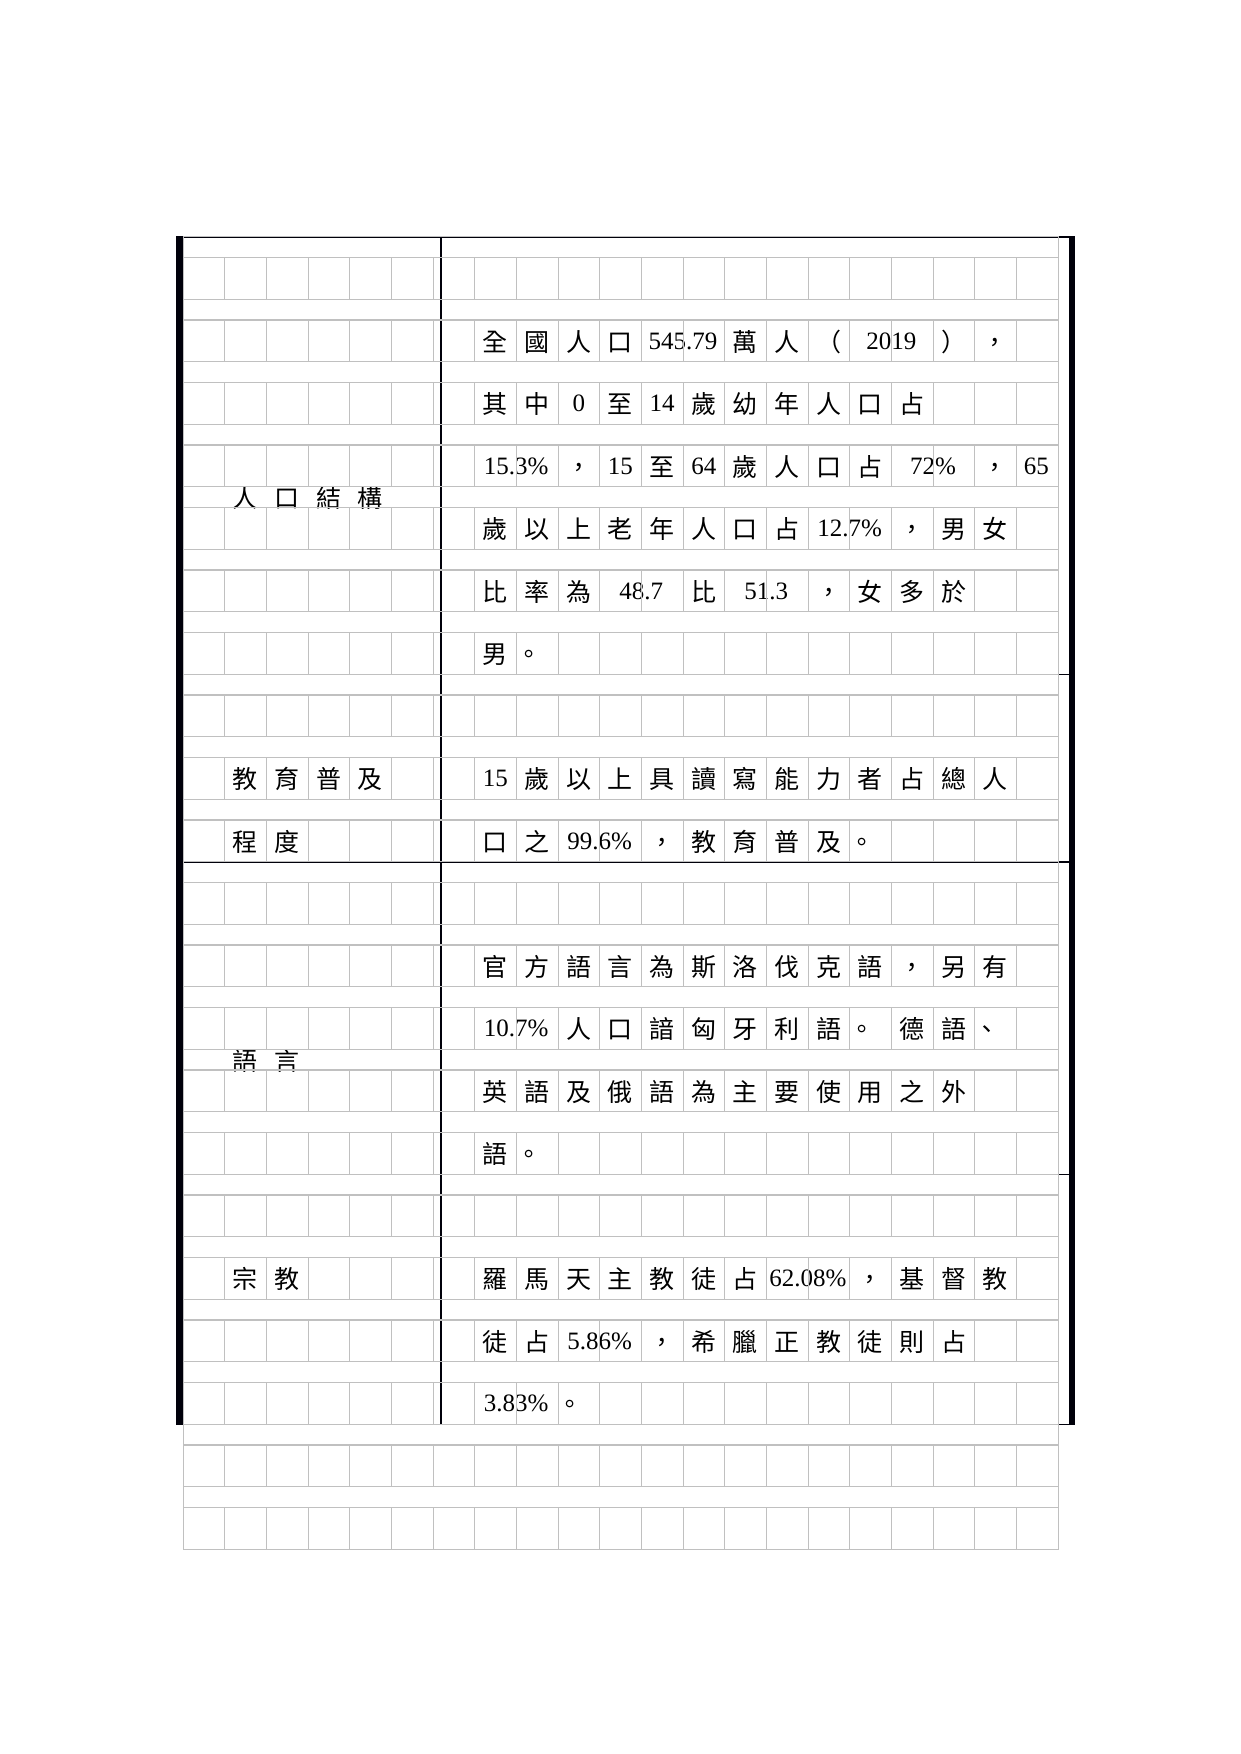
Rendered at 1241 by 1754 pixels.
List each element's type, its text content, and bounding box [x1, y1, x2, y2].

table_cell 官方語言為斯洛伐克語，另有10.7%人口諳匈牙利語。德語、英語及俄語為主要使用之外語。 [442, 925, 1058, 944]
table_cell 羅馬天主教徒占62.08%，基督教徒占5.86%，希臘正教徒則占3.83%。 [684, 1196, 724, 1236]
table_cell 官方語言為斯洛伐克語，另有10.7%人口諳匈牙利語。德語、英語及俄語為主要使用之外語。 [475, 1071, 516, 1111]
table_cell 羅馬天主教徒占62.08%，基督教徒占5.86%，希臘正教徒則占3.83%。 [475, 1383, 516, 1424]
table_cell 15歲以上具讀寫能力者占總人口之99.6%，教育普及。 [517, 821, 558, 861]
table_cell 15歲以上具讀寫能力者占總人口之99.6%，教育普及。 [809, 821, 849, 861]
table_cell 人口結構 [392, 571, 433, 611]
table_cell 育 [267, 758, 308, 799]
table_cell [267, 1321, 308, 1361]
table_cell 官方語言為斯洛伐克語，另有10.7%人口諳匈牙利語。德語、英語及俄語為主要使用之外語。 [684, 883, 724, 924]
table_cell [350, 883, 391, 924]
table_cell 官方語言為斯洛伐克語，另有10.7%人口諳匈牙利語。德語、英語及俄語為主要使用之外語。 [767, 883, 808, 924]
table_cell 15歲以上具讀寫能力者占總人口之99.6%，教育普及。 [442, 800, 1058, 819]
table_cell 人口結構 [184, 383, 224, 424]
table_cell 官方語言為斯洛伐克語，另有10.7%人口諳匈牙利語。德語、英語及俄語為主要使用之外語。 [850, 883, 891, 924]
table_cell 羅馬天主教徒占62.08%，基督教徒占5.86%，希臘正教徒則占3.83%。 [892, 1321, 933, 1361]
table_cell 羅馬天主教徒占62.08%，基督教徒占5.86%，希臘正教徒則占3.83%。 [975, 1196, 1016, 1236]
table_cell 15歲以上具讀寫能力者占總人口之99.6%，教育普及。 [850, 696, 891, 736]
table_cell 15歲以上具讀寫能力者占總人口之99.6%，教育普及。 [559, 696, 599, 736]
table_cell 15歲以上具讀寫能力者占總人口之99.6%，教育普及。 [600, 696, 641, 736]
table_cell 人口結構 [350, 508, 391, 549]
table_cell 羅馬天主教徒占62.08%，基督教徒占5.86%，希臘正教徒則占3.83%。 [892, 1258, 933, 1299]
table_cell 15歲以上具讀寫能力者占總人口之99.6%，教育普及。 [600, 821, 641, 861]
table_cell 官方語言為斯洛伐克語，另有10.7%人口諳匈牙利語。德語、英語及俄語為主要使用之外語。 [559, 883, 599, 924]
table_cell [434, 883, 440, 924]
table_cell 羅馬天主教徒占62.08%，基督教徒占5.86%，希臘正教徒則占3.83%。 [809, 1258, 849, 1299]
table_cell 羅馬天主教徒占62.08%，基督教徒占5.86%，希臘正教徒則占3.83%。 [600, 1383, 641, 1424]
table_cell 官方語言為斯洛伐克語，另有10.7%人口諳匈牙利語。德語、英語及俄語為主要使用之外語。 [642, 1008, 683, 1049]
table_cell 人口結構 [392, 508, 433, 549]
table_cell 羅馬天主教徒占62.08%，基督教徒占5.86%，希臘正教徒則占3.83%。 [809, 1196, 849, 1236]
table_cell 羅馬天主教徒占62.08%，基督教徒占5.86%，希臘正教徒則占3.83%。 [442, 1258, 474, 1299]
table_cell [267, 1133, 308, 1174]
table_cell [267, 1196, 308, 1236]
table_cell 官方語言為斯洛伐克語，另有10.7%人口諳匈牙利語。德語、英語及俄語為主要使用之外語。 [892, 1071, 933, 1111]
table_cell 官方語言為斯洛伐克語，另有10.7%人口諳匈牙利語。德語、英語及俄語為主要使用之外語。 [892, 1008, 933, 1049]
table_cell 官方語言為斯洛伐克語，另有10.7%人口諳匈牙利語。德語、英語及俄語為主要使用之外語。 [725, 946, 766, 986]
table_cell 15歲以上具讀寫能力者占總人口之99.6%，教育普及。 [642, 758, 683, 799]
table_cell [309, 883, 349, 924]
table_cell 人口結構 [279, 491, 294, 504]
table_cell [225, 1008, 266, 1049]
table_cell [350, 1133, 391, 1174]
table_cell 官方語言為斯洛伐克語，另有10.7%人口諳匈牙利語。德語、英語及俄語為主要使用之外語。 [934, 1071, 974, 1111]
table_cell 人口結構 [350, 446, 391, 486]
table_cell 官方語言為斯洛伐克語，另有10.7%人口諳匈牙利語。德語、英語及俄語為主要使用之外語。 [725, 1008, 766, 1049]
table_cell [267, 883, 308, 924]
table_cell [309, 1008, 349, 1049]
table_cell 羅馬天主教徒占62.08%，基督教徒占5.86%，希臘正教徒則占3.83%。 [600, 1258, 641, 1299]
table_cell [434, 946, 440, 986]
table_cell 官方語言為斯洛伐克語，另有10.7%人口諳匈牙利語。德語、英語及俄語為主要使用之外語。 [1017, 1008, 1058, 1049]
table_cell [184, 1258, 224, 1299]
table_cell 羅馬天主教徒占62.08%，基督教徒占5.86%，希臘正教徒則占3.83%。 [642, 1383, 683, 1424]
table_cell 羅馬天主教徒占62.08%，基督教徒占5.86%，希臘正教徒則占3.83%。 [442, 1362, 1058, 1382]
table_cell 羅馬天主教徒占62.08%，基督教徒占5.86%，希臘正教徒則占3.83%。 [442, 1196, 474, 1236]
table_cell [434, 1008, 440, 1049]
table_cell 官方語言為斯洛伐克語，另有10.7%人口諳匈牙利語。德語、英語及俄語為主要使用之外語。 [475, 1133, 516, 1174]
table_cell 官方語言為斯洛伐克語，另有10.7%人口諳匈牙利語。德語、英語及俄語為主要使用之外語。 [1017, 1133, 1058, 1174]
table_cell [184, 863, 440, 882]
table_cell [184, 1300, 440, 1319]
table_cell 羅馬天主教徒占62.08%，基督教徒占5.86%，希臘正教徒則占3.83%。 [475, 1321, 516, 1361]
table_cell 羅馬天主教徒占62.08%，基督教徒占5.86%，希臘正教徒則占3.83%。 [850, 1258, 891, 1299]
table_cell 15歲以上具讀寫能力者占總人口之99.6%，教育普及。 [809, 758, 849, 799]
table_cell 官方語言為斯洛伐克語，另有10.7%人口諳匈牙利語。德語、英語及俄語為主要使用之外語。 [767, 946, 808, 986]
table_cell [350, 1383, 391, 1424]
table_cell 15歲以上具讀寫能力者占總人口之99.6%，教育普及。 [642, 821, 683, 861]
table_cell [309, 696, 349, 736]
table_cell 官方語言為斯洛伐克語，另有10.7%人口諳匈牙利語。德語、英語及俄語為主要使用之外語。 [725, 1071, 766, 1111]
table_cell 羅馬天主教徒占62.08%，基督教徒占5.86%，希臘正教徒則占3.83%。 [975, 1258, 1016, 1299]
table_cell 官方語言為斯洛伐克語，另有10.7%人口諳匈牙利語。德語、英語及俄語為主要使用之外語。 [684, 1008, 724, 1049]
table_cell 官方語言為斯洛伐克語，另有10.7%人口諳匈牙利語。德語、英語及俄語為主要使用之外語。 [975, 1133, 1016, 1174]
table_cell 全國人口545.79萬人（2019），其中0至14歲幼年人口占15.3%，15至64歲人口占72%，65歲以上老年人口占12.7%，男女比率為48.7比51.3，女多於男。 [442, 362, 1058, 382]
table_cell 人口結構 [392, 258, 433, 299]
table_cell [184, 1237, 440, 1257]
table_cell 羅馬天主教徒占62.08%，基督教徒占5.86%，希臘正教徒則占3.83%。 [684, 1321, 724, 1361]
table_cell 15歲以上具讀寫能力者占總人口之99.6%，教育普及。 [725, 821, 766, 861]
table_cell [225, 1133, 266, 1174]
table_cell 人口結構 [392, 446, 433, 486]
table_cell 官方語言為斯洛伐克語，另有10.7%人口諳匈牙利語。德語、英語及俄語為主要使用之外語。 [442, 1008, 474, 1049]
table_cell 15歲以上具讀寫能力者占總人口之99.6%，教育普及。 [1017, 696, 1058, 736]
table_cell 宗 [225, 1258, 266, 1299]
table_cell 羅馬天主教徒占62.08%，基督教徒占5.86%，希臘正教徒則占3.83%。 [559, 1321, 599, 1361]
table_cell 人口結構 [392, 383, 433, 424]
table_cell 羅馬天主教徒占62.08%，基督教徒占5.86%，希臘正教徒則占3.83%。 [892, 1196, 933, 1236]
table_cell [392, 1196, 433, 1236]
table_cell [267, 1008, 308, 1049]
table_cell 人口結構 [434, 321, 440, 361]
table_cell [309, 1383, 349, 1424]
table_cell [184, 737, 440, 757]
table_cell 官方語言為斯洛伐克語，另有10.7%人口諳匈牙利語。德語、英語及俄語為主要使用之外語。 [725, 883, 766, 924]
table_cell 人口結構 [184, 300, 440, 319]
table_cell 人口結構 [434, 383, 440, 424]
table_cell 人口結構 [309, 633, 349, 674]
table_cell 羅馬天主教徒占62.08%，基督教徒占5.86%，希臘正教徒則占3.83%。 [975, 1383, 1016, 1424]
table_cell 人口結構 [434, 571, 440, 611]
table_cell 15歲以上具讀寫能力者占總人口之99.6%，教育普及。 [442, 758, 474, 799]
table_cell 官方語言為斯洛伐克語，另有10.7%人口諳匈牙利語。德語、英語及俄語為主要使用之外語。 [517, 883, 558, 924]
table_cell 官方語言為斯洛伐克語，另有10.7%人口諳匈牙利語。德語、英語及俄語為主要使用之外語。 [892, 946, 933, 986]
table_cell 羅馬天主教徒占62.08%，基督教徒占5.86%，希臘正教徒則占3.83%。 [475, 1258, 516, 1299]
table_cell 15歲以上具讀寫能力者占總人口之99.6%，教育普及。 [1017, 821, 1058, 861]
table_cell 羅馬天主教徒占62.08%，基督教徒占5.86%，希臘正教徒則占3.83%。 [767, 1383, 808, 1424]
table_cell 15歲以上具讀寫能力者占總人口之99.6%，教育普及。 [475, 696, 516, 736]
table_cell [184, 800, 440, 819]
table_cell 官方語言為斯洛伐克語，另有10.7%人口諳匈牙利語。德語、英語及俄語為主要使用之外語。 [684, 946, 724, 986]
table_cell 人口結構 [184, 258, 224, 299]
table_cell 羅馬天主教徒占62.08%，基督教徒占5.86%，希臘正教徒則占3.83%。 [475, 1196, 516, 1236]
table_cell 全國人口545.79萬人（2019），其中0至14歲幼年人口占15.3%，15至64歲人口占72%，65歲以上老年人口占12.7%，男女比率為48.7比51.3，女多於男。 [442, 487, 1058, 507]
table_cell 語言 [184, 1050, 440, 1069]
table_cell 官方語言為斯洛伐克語，另有10.7%人口諳匈牙利語。德語、英語及俄語為主要使用之外語。 [600, 1008, 641, 1049]
table_cell 羅馬天主教徒占62.08%，基督教徒占5.86%，希臘正教徒則占3.83%。 [725, 1383, 766, 1424]
table_cell 人口結構 [267, 383, 308, 424]
table_cell 羅馬天主教徒占62.08%，基督教徒占5.86%，希臘正教徒則占3.83%。 [559, 1196, 599, 1236]
table_cell [184, 821, 224, 861]
table_cell 羅馬天主教徒占62.08%，基督教徒占5.86%，希臘正教徒則占3.83%。 [642, 1196, 683, 1236]
table_cell 官方語言為斯洛伐克語，另有10.7%人口諳匈牙利語。德語、英語及俄語為主要使用之外語。 [934, 946, 974, 986]
table_cell 15歲以上具讀寫能力者占總人口之99.6%，教育普及。 [442, 821, 474, 861]
table_cell 人口結構 [184, 633, 224, 674]
table_cell 人口結構 [392, 633, 433, 674]
table_cell 人口結構 [267, 446, 308, 486]
table_cell 人口結構 [309, 321, 349, 361]
table_cell [184, 1133, 224, 1174]
table_cell [184, 1008, 224, 1049]
table_cell 羅馬天主教徒占62.08%，基督教徒占5.86%，希臘正教徒則占3.83%。 [517, 1321, 558, 1361]
table_cell [350, 946, 391, 986]
table_cell [267, 1071, 308, 1111]
table_cell [434, 1133, 440, 1174]
table_cell 人口結構 [309, 383, 349, 424]
table_cell 15歲以上具讀寫能力者占總人口之99.6%，教育普及。 [975, 696, 1016, 736]
table_cell 15歲以上具讀寫能力者占總人口之99.6%，教育普及。 [684, 758, 724, 799]
table_cell 官方語言為斯洛伐克語，另有10.7%人口諳匈牙利語。德語、英語及俄語為主要使用之外語。 [767, 1133, 808, 1174]
table_cell 官方語言為斯洛伐克語，另有10.7%人口諳匈牙利語。德語、英語及俄語為主要使用之外語。 [809, 1071, 849, 1111]
table_cell [225, 1321, 266, 1361]
table_cell 官方語言為斯洛伐克語，另有10.7%人口諳匈牙利語。德語、英語及俄語為主要使用之外語。 [442, 863, 1058, 882]
table_cell 15歲以上具讀寫能力者占總人口之99.6%，教育普及。 [559, 821, 599, 861]
table_cell 全國人口545.79萬人（2019），其中0至14歲幼年人口占15.3%，15至64歲人口占72%，65歲以上老年人口占12.7%，男女比率為48.7比51.3，女多於男。 [442, 612, 1058, 632]
table_cell 官方語言為斯洛伐克語，另有10.7%人口諳匈牙利語。德語、英語及俄語為主要使用之外語。 [767, 1071, 808, 1111]
table_cell 羅馬天主教徒占62.08%，基督教徒占5.86%，希臘正教徒則占3.83%。 [600, 1196, 641, 1236]
table_cell [184, 1383, 224, 1424]
table_cell 官方語言為斯洛伐克語，另有10.7%人口諳匈牙利語。德語、英語及俄語為主要使用之外語。 [809, 883, 849, 924]
table_cell 人口結構 [350, 258, 391, 299]
table_cell 官方語言為斯洛伐克語，另有10.7%人口諳匈牙利語。德語、英語及俄語為主要使用之外語。 [442, 1112, 1058, 1132]
table_cell 官方語言為斯洛伐克語，另有10.7%人口諳匈牙利語。德語、英語及俄語為主要使用之外語。 [442, 987, 1058, 1007]
table_cell 官方語言為斯洛伐克語，另有10.7%人口諳匈牙利語。德語、英語及俄語為主要使用之外語。 [442, 1133, 474, 1174]
table_cell 15歲以上具讀寫能力者占總人口之99.6%，教育普及。 [892, 758, 933, 799]
table_cell 官方語言為斯洛伐克語，另有10.7%人口諳匈牙利語。德語、英語及俄語為主要使用之外語。 [517, 1133, 558, 1174]
table_cell 羅馬天主教徒占62.08%，基督教徒占5.86%，希臘正教徒則占3.83%。 [600, 1321, 641, 1361]
table_cell 人口結構 [184, 550, 440, 569]
table_cell 人口結構 [225, 633, 266, 674]
table_cell 15歲以上具讀寫能力者占總人口之99.6%，教育普及。 [475, 758, 516, 799]
table_cell 15歲以上具讀寫能力者占總人口之99.6%，教育普及。 [767, 696, 808, 736]
table_cell 15歲以上具讀寫能力者占總人口之99.6%，教育普及。 [850, 821, 891, 861]
table_cell 人口結構 [267, 258, 308, 299]
table_cell [184, 1071, 224, 1111]
table_cell 羅馬天主教徒占62.08%，基督教徒占5.86%，希臘正教徒則占3.83%。 [1059, 1175, 1069, 1424]
table_cell 人口結構 [225, 446, 266, 486]
table_cell 官方語言為斯洛伐克語，另有10.7%人口諳匈牙利語。德語、英語及俄語為主要使用之外語。 [442, 1071, 474, 1111]
table_cell [184, 946, 224, 986]
table_cell 15歲以上具讀寫能力者占總人口之99.6%，教育普及。 [850, 758, 891, 799]
table_cell 人口結構 [225, 571, 266, 611]
table_cell 15歲以上具讀寫能力者占總人口之99.6%，教育普及。 [975, 758, 1016, 799]
table_cell 15歲以上具讀寫能力者占總人口之99.6%，教育普及。 [1017, 758, 1058, 799]
table_cell [434, 1196, 440, 1236]
table_cell 人口結構 [225, 383, 266, 424]
table_cell 官方語言為斯洛伐克語，另有10.7%人口諳匈牙利語。德語、英語及俄語為主要使用之外語。 [934, 883, 974, 924]
table_cell 15歲以上具讀寫能力者占總人口之99.6%，教育普及。 [442, 675, 1058, 694]
table_cell 羅馬天主教徒占62.08%，基督教徒占5.86%，希臘正教徒則占3.83%。 [642, 1258, 683, 1299]
table_cell [309, 1133, 349, 1174]
table_cell 官方語言為斯洛伐克語，另有10.7%人口諳匈牙利語。德語、英語及俄語為主要使用之外語。 [725, 1133, 766, 1174]
table_cell 羅馬天主教徒占62.08%，基督教徒占5.86%，希臘正教徒則占3.83%。 [767, 1258, 808, 1299]
table_cell 羅馬天主教徒占62.08%，基督教徒占5.86%，希臘正教徒則占3.83%。 [517, 1196, 558, 1236]
table_cell 官方語言為斯洛伐克語，另有10.7%人口諳匈牙利語。德語、英語及俄語為主要使用之外語。 [975, 1071, 1016, 1111]
table_cell 官方語言為斯洛伐克語，另有10.7%人口諳匈牙利語。德語、英語及俄語為主要使用之外語。 [600, 883, 641, 924]
table_cell [184, 1175, 440, 1194]
table_cell [309, 821, 349, 861]
table_cell 人口結構 [434, 633, 440, 674]
table_cell [309, 1071, 349, 1111]
table_cell 人口結構 [184, 487, 243, 507]
table_cell [184, 1321, 224, 1361]
table_cell 官方語言為斯洛伐克語，另有10.7%人口諳匈牙利語。德語、英語及俄語為主要使用之外語。 [975, 883, 1016, 924]
table_cell [309, 946, 349, 986]
table_cell 羅馬天主教徒占62.08%，基督教徒占5.86%，希臘正教徒則占3.83%。 [559, 1258, 599, 1299]
table_cell 15歲以上具讀寫能力者占總人口之99.6%，教育普及。 [642, 696, 683, 736]
table_cell 羅馬天主教徒占62.08%，基督教徒占5.86%，希臘正教徒則占3.83%。 [1017, 1196, 1058, 1236]
table_cell [392, 1133, 433, 1174]
table_cell [392, 1258, 433, 1299]
table_cell 官方語言為斯洛伐克語，另有10.7%人口諳匈牙利語。德語、英語及俄語為主要使用之外語。 [1017, 883, 1058, 924]
table_cell 15歲以上具讀寫能力者占總人口之99.6%，教育普及。 [684, 696, 724, 736]
table_cell 羅馬天主教徒占62.08%，基督教徒占5.86%，希臘正教徒則占3.83%。 [725, 1321, 766, 1361]
table_cell 官方語言為斯洛伐克語，另有10.7%人口諳匈牙利語。德語、英語及俄語為主要使用之外語。 [559, 1133, 599, 1174]
table_cell [184, 758, 224, 799]
table_cell 羅馬天主教徒占62.08%，基督教徒占5.86%，希臘正教徒則占3.83%。 [809, 1321, 849, 1361]
table_cell 15歲以上具讀寫能力者占總人口之99.6%，教育普及。 [809, 696, 849, 736]
table_cell [184, 987, 440, 1007]
table_cell 官方語言為斯洛伐克語，另有10.7%人口諳匈牙利語。德語、英語及俄語為主要使用之外語。 [475, 946, 516, 986]
table_cell 官方語言為斯洛伐克語，另有10.7%人口諳匈牙利語。德語、英語及俄語為主要使用之外語。 [1059, 863, 1069, 1174]
table_cell 人口結構 [184, 612, 440, 632]
table_cell 官方語言為斯洛伐克語，另有10.7%人口諳匈牙利語。德語、英語及俄語為主要使用之外語。 [809, 1133, 849, 1174]
table_cell 官方語言為斯洛伐克語，另有10.7%人口諳匈牙利語。德語、英語及俄語為主要使用之外語。 [850, 946, 891, 986]
table_cell 全國人口545.79萬人（2019），其中0至14歲幼年人口占15.3%，15至64歲人口占72%，65歲以上老年人口占12.7%，男女比率為48.7比51.3，女多於男。 [1059, 238, 1069, 674]
table_cell 官方語言為斯洛伐克語，另有10.7%人口諳匈牙利語。德語、英語及俄語為主要使用之外語。 [517, 946, 558, 986]
table_cell 15歲以上具讀寫能力者占總人口之99.6%，教育普及。 [517, 696, 558, 736]
table_cell 官方語言為斯洛伐克語，另有10.7%人口諳匈牙利語。德語、英語及俄語為主要使用之外語。 [684, 1071, 724, 1111]
table_cell [225, 1383, 266, 1424]
table_cell 官方語言為斯洛伐克語，另有10.7%人口諳匈牙利語。德語、英語及俄語為主要使用之外語。 [600, 1071, 641, 1111]
table_cell [225, 883, 266, 924]
table_cell [184, 1112, 440, 1132]
table_cell 羅馬天主教徒占62.08%，基督教徒占5.86%，希臘正教徒則占3.83%。 [767, 1321, 808, 1361]
table_cell [350, 696, 391, 736]
table_cell 官方語言為斯洛伐克語，另有10.7%人口諳匈牙利語。德語、英語及俄語為主要使用之外語。 [767, 1008, 808, 1049]
table_cell 人口結構 [350, 571, 391, 611]
table_cell 人口結構 [434, 508, 440, 549]
table_cell 人口結構 [267, 508, 308, 549]
table_cell 官方語言為斯洛伐克語，另有10.7%人口諳匈牙利語。德語、英語及俄語為主要使用之外語。 [934, 1133, 974, 1174]
table_cell 人口結構 [374, 487, 440, 507]
table_cell [392, 696, 433, 736]
table_cell 羅馬天主教徒占62.08%，基督教徒占5.86%，希臘正教徒則占3.83%。 [850, 1196, 891, 1236]
table_cell 官方語言為斯洛伐克語，另有10.7%人口諳匈牙利語。德語、英語及俄語為主要使用之外語。 [475, 1008, 516, 1049]
table_cell 官方語言為斯洛伐克語，另有10.7%人口諳匈牙利語。德語、英語及俄語為主要使用之外語。 [809, 1008, 849, 1049]
table_cell [350, 1321, 391, 1361]
table_cell [350, 1196, 391, 1236]
table_cell 羅馬天主教徒占62.08%，基督教徒占5.86%，希臘正教徒則占3.83%。 [517, 1383, 558, 1424]
table_cell 全國人口545.79萬人（2019），其中0至14歲幼年人口占15.3%，15至64歲人口占72%，65歲以上老年人口占12.7%，男女比率為48.7比51.3，女多於男。 [442, 300, 1058, 319]
table_cell 全國人口545.79萬人（2019），其中0至14歲幼年人口占15.3%，15至64歲人口占72%，65歲以上老年人口占12.7%，男女比率為48.7比51.3，女多於男。 [442, 425, 1058, 444]
table_cell 羅馬天主教徒占62.08%，基督教徒占5.86%，希臘正教徒則占3.83%。 [1017, 1383, 1058, 1424]
table_cell [350, 1258, 391, 1299]
table_cell 官方語言為斯洛伐克語，另有10.7%人口諳匈牙利語。德語、英語及俄語為主要使用之外語。 [1017, 946, 1058, 986]
table_cell [350, 821, 391, 861]
table_cell 官方語言為斯洛伐克語，另有10.7%人口諳匈牙利語。德語、英語及俄語為主要使用之外語。 [442, 946, 474, 986]
table_cell 人口結構 [184, 425, 440, 444]
table_cell 及 [350, 758, 391, 799]
table_cell [184, 1362, 440, 1382]
table_cell [225, 1071, 266, 1111]
table_cell 官方語言為斯洛伐克語，另有10.7%人口諳匈牙利語。德語、英語及俄語為主要使用之外語。 [1017, 1071, 1058, 1111]
table_cell 官方語言為斯洛伐克語，另有10.7%人口諳匈牙利語。德語、英語及俄語為主要使用之外語。 [975, 946, 1016, 986]
table_cell 官方語言為斯洛伐克語，另有10.7%人口諳匈牙利語。德語、英語及俄語為主要使用之外語。 [475, 883, 516, 924]
table_cell [392, 821, 433, 861]
table_cell 人口結構 [225, 258, 266, 299]
table_cell 羅馬天主教徒占62.08%，基督教徒占5.86%，希臘正教徒則占3.83%。 [934, 1383, 974, 1424]
table_cell 官方語言為斯洛伐克語，另有10.7%人口諳匈牙利語。德語、英語及俄語為主要使用之外語。 [559, 946, 599, 986]
table_cell 15歲以上具讀寫能力者占總人口之99.6%，教育普及。 [767, 821, 808, 861]
table_cell 官方語言為斯洛伐克語，另有10.7%人口諳匈牙利語。德語、英語及俄語為主要使用之外語。 [892, 1133, 933, 1174]
table_cell 人口結構 [184, 446, 224, 486]
table_cell 羅馬天主教徒占62.08%，基督教徒占5.86%，希臘正教徒則占3.83%。 [1017, 1258, 1058, 1299]
table_cell 官方語言為斯洛伐克語，另有10.7%人口諳匈牙利語。德語、英語及俄語為主要使用之外語。 [442, 1050, 1058, 1069]
table_cell 羅馬天主教徒占62.08%，基督教徒占5.86%，希臘正教徒則占3.83%。 [725, 1258, 766, 1299]
table_cell [434, 758, 440, 799]
table_cell 人口結構 [245, 487, 362, 507]
table_cell 官方語言為斯洛伐克語，另有10.7%人口諳匈牙利語。德語、英語及俄語為主要使用之外語。 [642, 1133, 683, 1174]
table_cell [434, 1258, 440, 1299]
table_cell [184, 675, 440, 694]
table_cell [184, 925, 440, 944]
table_cell 羅馬天主教徒占62.08%，基督教徒占5.86%，希臘正教徒則占3.83%。 [934, 1321, 974, 1361]
table_cell 人口結構 [364, 487, 373, 507]
table_cell 羅馬天主教徒占62.08%，基督教徒占5.86%，希臘正教徒則占3.83%。 [442, 1300, 1058, 1319]
table_cell [392, 883, 433, 924]
table_cell 羅馬天主教徒占62.08%，基督教徒占5.86%，希臘正教徒則占3.83%。 [809, 1383, 849, 1424]
table_cell 全國人口545.79萬人（2019），其中0至14歲幼年人口占15.3%，15至64歲人口占72%，65歲以上老年人口占12.7%，男女比率為48.7比51.3，女多於男。 [442, 238, 1058, 257]
table_cell 羅馬天主教徒占62.08%，基督教徒占5.86%，希臘正教徒則占3.83%。 [517, 1258, 558, 1299]
table_cell 官方語言為斯洛伐克語，另有10.7%人口諳匈牙利語。德語、英語及俄語為主要使用之外語。 [809, 946, 849, 986]
table_cell 羅馬天主教徒占62.08%，基督教徒占5.86%，希臘正教徒則占3.83%。 [975, 1321, 1016, 1361]
table_cell 人口結構 [392, 321, 433, 361]
table_cell 人口結構 [184, 321, 224, 361]
table_cell 人口結構 [309, 446, 349, 486]
table_cell [225, 1196, 266, 1236]
table_cell 官方語言為斯洛伐克語，另有10.7%人口諳匈牙利語。德語、英語及俄語為主要使用之外語。 [642, 883, 683, 924]
table_cell 人口結構 [350, 321, 391, 361]
table_cell 羅馬天主教徒占62.08%，基督教徒占5.86%，希臘正教徒則占3.83%。 [934, 1258, 974, 1299]
table_cell 羅馬天主教徒占62.08%，基督教徒占5.86%，希臘正教徒則占3.83%。 [559, 1383, 599, 1424]
table_cell 官方語言為斯洛伐克語，另有10.7%人口諳匈牙利語。德語、英語及俄語為主要使用之外語。 [517, 1071, 558, 1111]
table_cell [350, 1008, 391, 1049]
table_cell 15歲以上具讀寫能力者占總人口之99.6%，教育普及。 [517, 758, 558, 799]
table_cell 人口結構 [350, 383, 391, 424]
table_cell 羅馬天主教徒占62.08%，基督教徒占5.86%，希臘正教徒則占3.83%。 [850, 1383, 891, 1424]
table_cell [267, 1383, 308, 1424]
table_cell [434, 1071, 440, 1111]
table_cell 羅馬天主教徒占62.08%，基督教徒占5.86%，希臘正教徒則占3.83%。 [442, 1383, 474, 1424]
table_cell [392, 1071, 433, 1111]
table_cell 15歲以上具讀寫能力者占總人口之99.6%，教育普及。 [475, 821, 516, 861]
table_cell [267, 696, 308, 736]
table_cell 人口結構 [309, 571, 349, 611]
table_cell [225, 946, 266, 986]
table_cell 羅馬天主教徒占62.08%，基督教徒占5.86%，希臘正教徒則占3.83%。 [1017, 1321, 1058, 1361]
table_cell 官方語言為斯洛伐克語，另有10.7%人口諳匈牙利語。德語、英語及俄語為主要使用之外語。 [934, 1008, 974, 1049]
table_cell 羅馬天主教徒占62.08%，基督教徒占5.86%，希臘正教徒則占3.83%。 [684, 1258, 724, 1299]
table_cell 官方語言為斯洛伐克語，另有10.7%人口諳匈牙利語。德語、英語及俄語為主要使用之外語。 [642, 946, 683, 986]
table_cell [309, 1196, 349, 1236]
table_cell [434, 821, 440, 861]
table_cell 官方語言為斯洛伐克語，另有10.7%人口諳匈牙利語。德語、英語及俄語為主要使用之外語。 [892, 883, 933, 924]
table_cell [309, 1321, 349, 1361]
table_cell 官方語言為斯洛伐克語，另有10.7%人口諳匈牙利語。德語、英語及俄語為主要使用之外語。 [850, 1071, 891, 1111]
table_cell 人口結構 [184, 238, 440, 257]
table_cell 15歲以上具讀寫能力者占總人口之99.6%，教育普及。 [442, 737, 1058, 757]
table_cell 羅馬天主教徒占62.08%，基督教徒占5.86%，希臘正教徒則占3.83%。 [442, 1321, 474, 1361]
table_cell 羅馬天主教徒占62.08%，基督教徒占5.86%，希臘正教徒則占3.83%。 [642, 1321, 683, 1361]
table_cell 羅馬天主教徒占62.08%，基督教徒占5.86%，希臘正教徒則占3.83%。 [725, 1196, 766, 1236]
table_cell 羅馬天主教徒占62.08%，基督教徒占5.86%，希臘正教徒則占3.83%。 [442, 1237, 1058, 1257]
table_cell 羅馬天主教徒占62.08%，基督教徒占5.86%，希臘正教徒則占3.83%。 [934, 1196, 974, 1236]
table_cell [225, 696, 266, 736]
table_cell 人口結構 [434, 258, 440, 299]
table_cell 官方語言為斯洛伐克語，另有10.7%人口諳匈牙利語。德語、英語及俄語為主要使用之外語。 [442, 883, 474, 924]
table_cell 官方語言為斯洛伐克語，另有10.7%人口諳匈牙利語。德語、英語及俄語為主要使用之外語。 [517, 1008, 558, 1049]
table_cell [267, 946, 308, 986]
table_cell 官方語言為斯洛伐克語，另有10.7%人口諳匈牙利語。德語、英語及俄語為主要使用之外語。 [975, 1008, 1016, 1049]
table_cell [184, 883, 224, 924]
table_cell [392, 946, 433, 986]
table_cell 15歲以上具讀寫能力者占總人口之99.6%，教育普及。 [1059, 675, 1069, 861]
table_cell 15歲以上具讀寫能力者占總人口之99.6%，教育普及。 [442, 696, 474, 736]
table_cell 普 [309, 758, 349, 799]
table_cell [392, 758, 433, 799]
table_cell [392, 1008, 433, 1049]
table_cell 全國人口545.79萬人（2019），其中0至14歲幼年人口占15.3%，15至64歲人口占72%，65歲以上老年人口占12.7%，男女比率為48.7比51.3，女多於男。 [442, 550, 1058, 569]
table_cell 15歲以上具讀寫能力者占總人口之99.6%，教育普及。 [725, 696, 766, 736]
table_cell 人口結構 [184, 362, 440, 382]
table_cell 官方語言為斯洛伐克語，另有10.7%人口諳匈牙利語。德語、英語及俄語為主要使用之外語。 [559, 1071, 599, 1111]
table_cell 度 [267, 821, 308, 861]
table_cell 15歲以上具讀寫能力者占總人口之99.6%，教育普及。 [767, 758, 808, 799]
table_cell 15歲以上具讀寫能力者占總人口之99.6%，教育普及。 [934, 696, 974, 736]
table_cell 15歲以上具讀寫能力者占總人口之99.6%，教育普及。 [725, 758, 766, 799]
table_cell 官方語言為斯洛伐克語，另有10.7%人口諳匈牙利語。德語、英語及俄語為主要使用之外語。 [642, 1071, 683, 1111]
table_cell 人口結構 [225, 321, 266, 361]
table_cell [184, 1196, 224, 1236]
table_cell 人口結構 [184, 508, 224, 549]
table_cell 人口結構 [225, 508, 266, 549]
table_cell [434, 696, 440, 736]
table_cell 教 [225, 758, 266, 799]
table_cell 人口結構 [238, 495, 251, 507]
table_cell [434, 1321, 440, 1361]
table_cell 羅馬天主教徒占62.08%，基督教徒占5.86%，希臘正教徒則占3.83%。 [850, 1321, 891, 1361]
table_cell 人口結構 [434, 446, 440, 486]
table_cell 15歲以上具讀寫能力者占總人口之99.6%，教育普及。 [934, 758, 974, 799]
table_cell 官方語言為斯洛伐克語，另有10.7%人口諳匈牙利語。德語、英語及俄語為主要使用之外語。 [850, 1008, 891, 1049]
table_cell 羅馬天主教徒占62.08%，基督教徒占5.86%，希臘正教徒則占3.83%。 [684, 1383, 724, 1424]
table_cell 羅馬天主教徒占62.08%，基督教徒占5.86%，希臘正教徒則占3.83%。 [442, 1175, 1058, 1194]
table_cell 人口結構 [267, 571, 308, 611]
table_cell 教 [267, 1258, 308, 1299]
table_cell 15歲以上具讀寫能力者占總人口之99.6%，教育普及。 [975, 821, 1016, 861]
table_cell [184, 696, 224, 736]
table_cell [350, 1071, 391, 1111]
table_cell 程 [225, 821, 266, 861]
table_cell 羅馬天主教徒占62.08%，基督教徒占5.86%，希臘正教徒則占3.83%。 [892, 1383, 933, 1424]
table_cell 羅馬天主教徒占62.08%，基督教徒占5.86%，希臘正教徒則占3.83%。 [767, 1196, 808, 1236]
table_cell 15歲以上具讀寫能力者占總人口之99.6%，教育普及。 [559, 758, 599, 799]
table_cell 官方語言為斯洛伐克語，另有10.7%人口諳匈牙利語。德語、英語及俄語為主要使用之外語。 [684, 1133, 724, 1174]
table_cell [434, 1383, 440, 1424]
table_cell 15歲以上具讀寫能力者占總人口之99.6%，教育普及。 [892, 696, 933, 736]
table_cell 人口結構 [350, 633, 391, 674]
table_cell [392, 1321, 433, 1361]
table_cell 官方語言為斯洛伐克語，另有10.7%人口諳匈牙利語。德語、英語及俄語為主要使用之外語。 [559, 1008, 599, 1049]
table_cell 官方語言為斯洛伐克語，另有10.7%人口諳匈牙利語。德語、英語及俄語為主要使用之外語。 [600, 946, 641, 986]
table_cell 15歲以上具讀寫能力者占總人口之99.6%，教育普及。 [934, 821, 974, 861]
table_cell 人口結構 [267, 321, 308, 361]
table_cell 人口結構 [184, 571, 224, 611]
table_cell 人口結構 [309, 508, 349, 549]
table_cell 人口結構 [267, 633, 308, 674]
table_cell 官方語言為斯洛伐克語，另有10.7%人口諳匈牙利語。德語、英語及俄語為主要使用之外語。 [850, 1133, 891, 1174]
table_cell [392, 1383, 433, 1424]
table_cell [309, 1258, 349, 1299]
table_cell 15歲以上具讀寫能力者占總人口之99.6%，教育普及。 [684, 821, 724, 861]
table_cell 官方語言為斯洛伐克語，另有10.7%人口諳匈牙利語。德語、英語及俄語為主要使用之外語。 [600, 1133, 641, 1174]
table_cell 15歲以上具讀寫能力者占總人口之99.6%，教育普及。 [600, 758, 641, 799]
table_cell 人口結構 [309, 258, 349, 299]
table_cell 15歲以上具讀寫能力者占總人口之99.6%，教育普及。 [892, 821, 933, 861]
